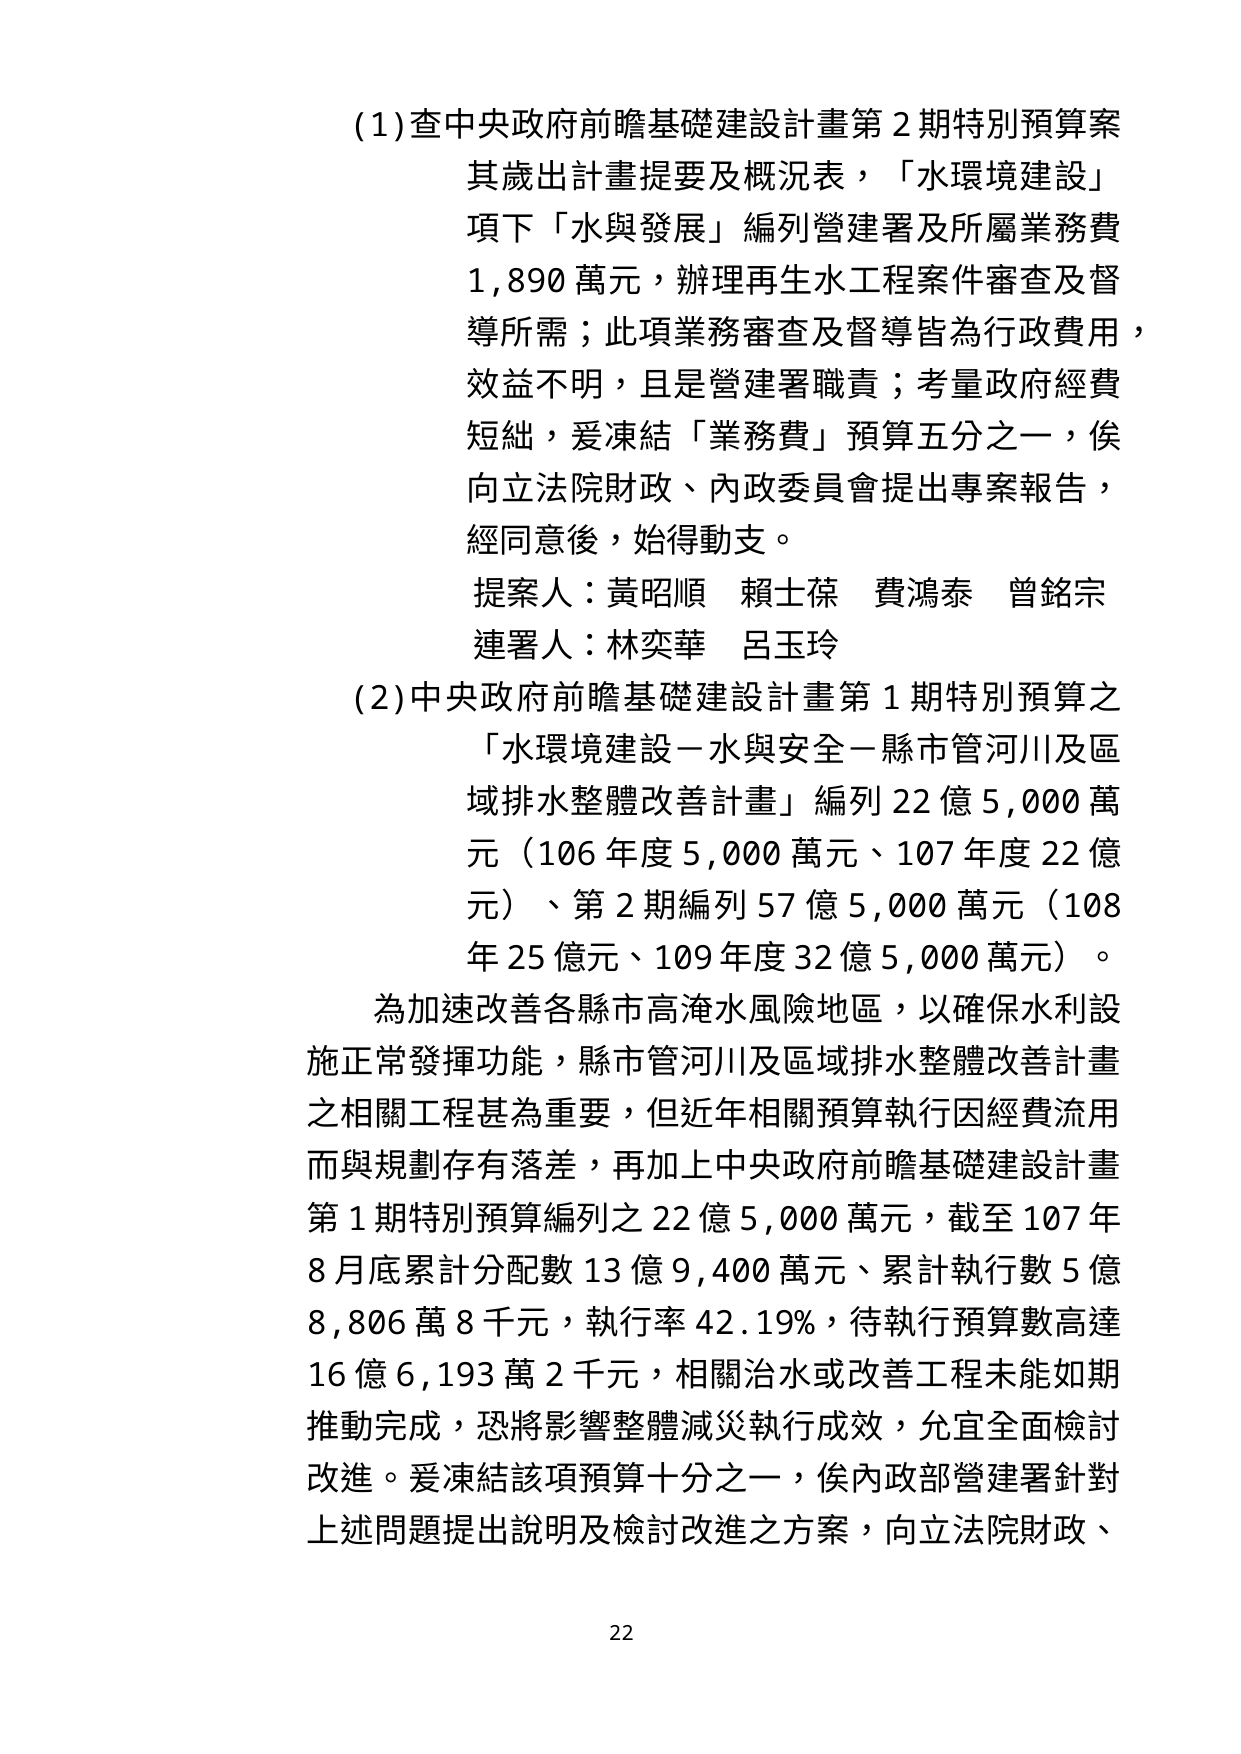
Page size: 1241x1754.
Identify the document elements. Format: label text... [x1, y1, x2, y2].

list 中央政府前瞻基礎建設計畫第1期特別預算之「水環境建設－水與安全－縣市管河川及區域排水整體改善計畫」編列22億5,000萬元（106年度5,000萬元、107年度22億元）、第2期編列57億5,000萬元（108年25億元、109年度32億5,000萬元）。 [349, 667, 1122, 980]
text 為加速改善各縣市高淹水風險地區，以確保水利設施正常發揮功能，縣市管河川及區域排水整體改善計畫之相關工程甚為重要，但近年相關預算執行因經費流用而與規劃存有落差，再加上中央政府前瞻基礎建設計畫第1期特別預算編列之22億5,000萬元，截至107年8月底累計分配數13億9,400萬元、累計執行數5億8,806萬8千元，執行率42.19%，待執行預算數高達16億6,193萬2千元，相關治水或改善工程未能如期推動完成，恐將影響整體減災執行成效，允宜全面檢討改進。爰凍結該項預算十分之一，俟內政部營建署針對上述問題提出說明及檢討改進之方案，向立法院財政、 [307, 980, 1122, 1553]
text 提案人：黃昭順 賴士葆 費鴻泰 曾銘宗 [473, 563, 1122, 615]
text 連署人：林奕華 呂玉玲 [473, 615, 1122, 667]
list 查中央政府前瞻基礎建設計畫第2期特別預算案，其歲出計畫提要及概況表，「水環境建設」項下「水與發展」編列營建署及所屬業務費1,890萬元，辦理再生水工程案件審查及督導所需；此項業務審查及督導皆為行政費用，效益不明，且是營建署職責；考量政府經費短絀，爰凍結「業務費」預算五分之一，俟向立法院財政、內政委員會提出專案報告，經同意後，始得動支。 [349, 94, 1122, 563]
